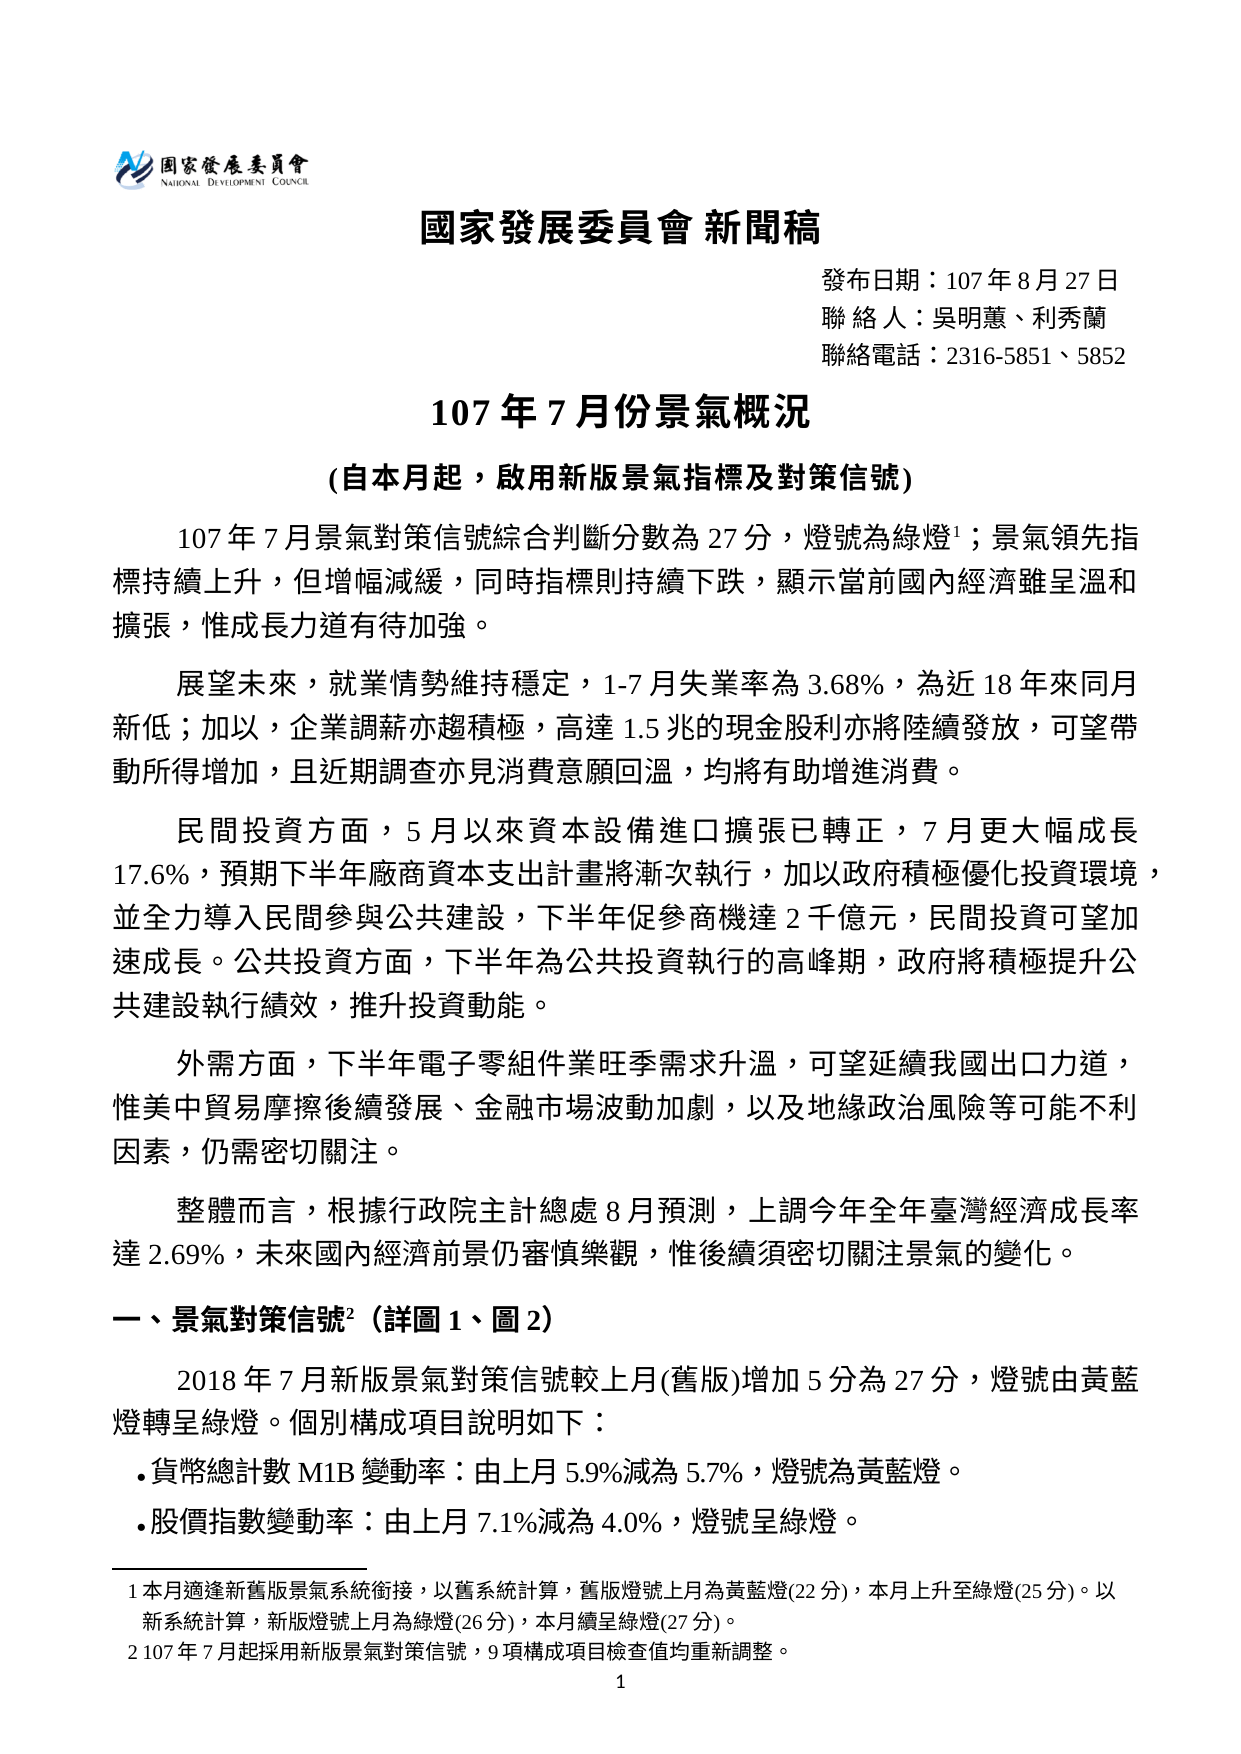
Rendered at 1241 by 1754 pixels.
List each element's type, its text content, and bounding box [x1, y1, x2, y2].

text 2018年7月新版景氣對策信號較上月(舊版)增加5分為27分，燈號由黃藍燈轉呈綠燈。個別構成項目說明如下： [112, 1355, 1140, 1443]
text ● 股價指數變動率：由上月7.1%減為4.0%，燈號呈綠燈。 [136, 1493, 1128, 1543]
text (自本月起，啟用新版景氣指標及對策信號) [112, 448, 1128, 498]
text 聯 絡 人：吳明蕙、利秀蘭 [112, 297, 1128, 335]
text 107年7月景氣對策信號綜合判斷分數為27分，燈號為綠燈；景氣領先指標持續上升，但增幅減緩，同時指標則持續下跌，顯示當前國內經濟雖呈溫和擴張，惟成長力道有待加強。 [112, 513, 1140, 645]
text 民間投資方面，5月以來資本設備進口擴張已轉正，7月更大幅成長17.6%，預期下半年廠商資本支出計畫將漸次執行，加以政府積極優化投資環境，並全力導入民間參與公共建設，下半年促參商機達2千億元，民間投資可望加速成長。公共投資方面，下半年為公共投資執行的高峰期，政府將積極提升公共建設執行績效，推升投資動能。 [112, 806, 1140, 1025]
text 一、景氣對策信號（詳圖1、圖2） [112, 1292, 1128, 1340]
text ● 貨幣總計數M1B變動率：由上月5.9%減為5.7%，燈號為黃藍燈。 [136, 1443, 1128, 1493]
picture [112, 150, 311, 190]
text 聯絡電話：2316-5851、5852 [112, 335, 1128, 372]
text 整體而言，根據行政院主計總處8月預測，上調今年全年臺灣經濟成長率達2.69%，未來國內經濟前景仍審慎樂觀，惟後續須密切關注景氣的變化。 [112, 1186, 1140, 1273]
text 發布日期：107年8月27日 [112, 260, 1128, 297]
text 外需方面，下半年電子零組件業旺季需求升溫，可望延續我國出口力道，惟美中貿易摩擦後續發展、金融市場波動加劇，以及地緣政治風險等可能不利因素，仍需密切關注。 [112, 1040, 1140, 1171]
text 國家發展委員會 新聞稿 [112, 198, 1128, 252]
text 107年7月份景氣概況 [112, 385, 1128, 435]
text 展望未來，就業情勢維持穩定，1-7月失業率為3.68%，為近18年來同月新低；加以，企業調薪亦趨積極，高達1.5兆的現金股利亦將陸續發放，可望帶動所得增加，且近期調查亦見消費意願回溫，均將有助增進消費。 [112, 660, 1140, 791]
text 本月適逢新舊版景氣系統銜接，以舊系統計算，舊版燈號上月為黃藍燈(22分)，本月上升至綠燈(25分)。以新系統計算，新版燈號上月為綠燈(26分)，本月續呈綠燈(27分)。 [127, 1575, 1128, 1635]
text 107年7月起採用新版景氣對策信號，9項構成項目檢查值均重新調整。 [127, 1635, 1128, 1665]
